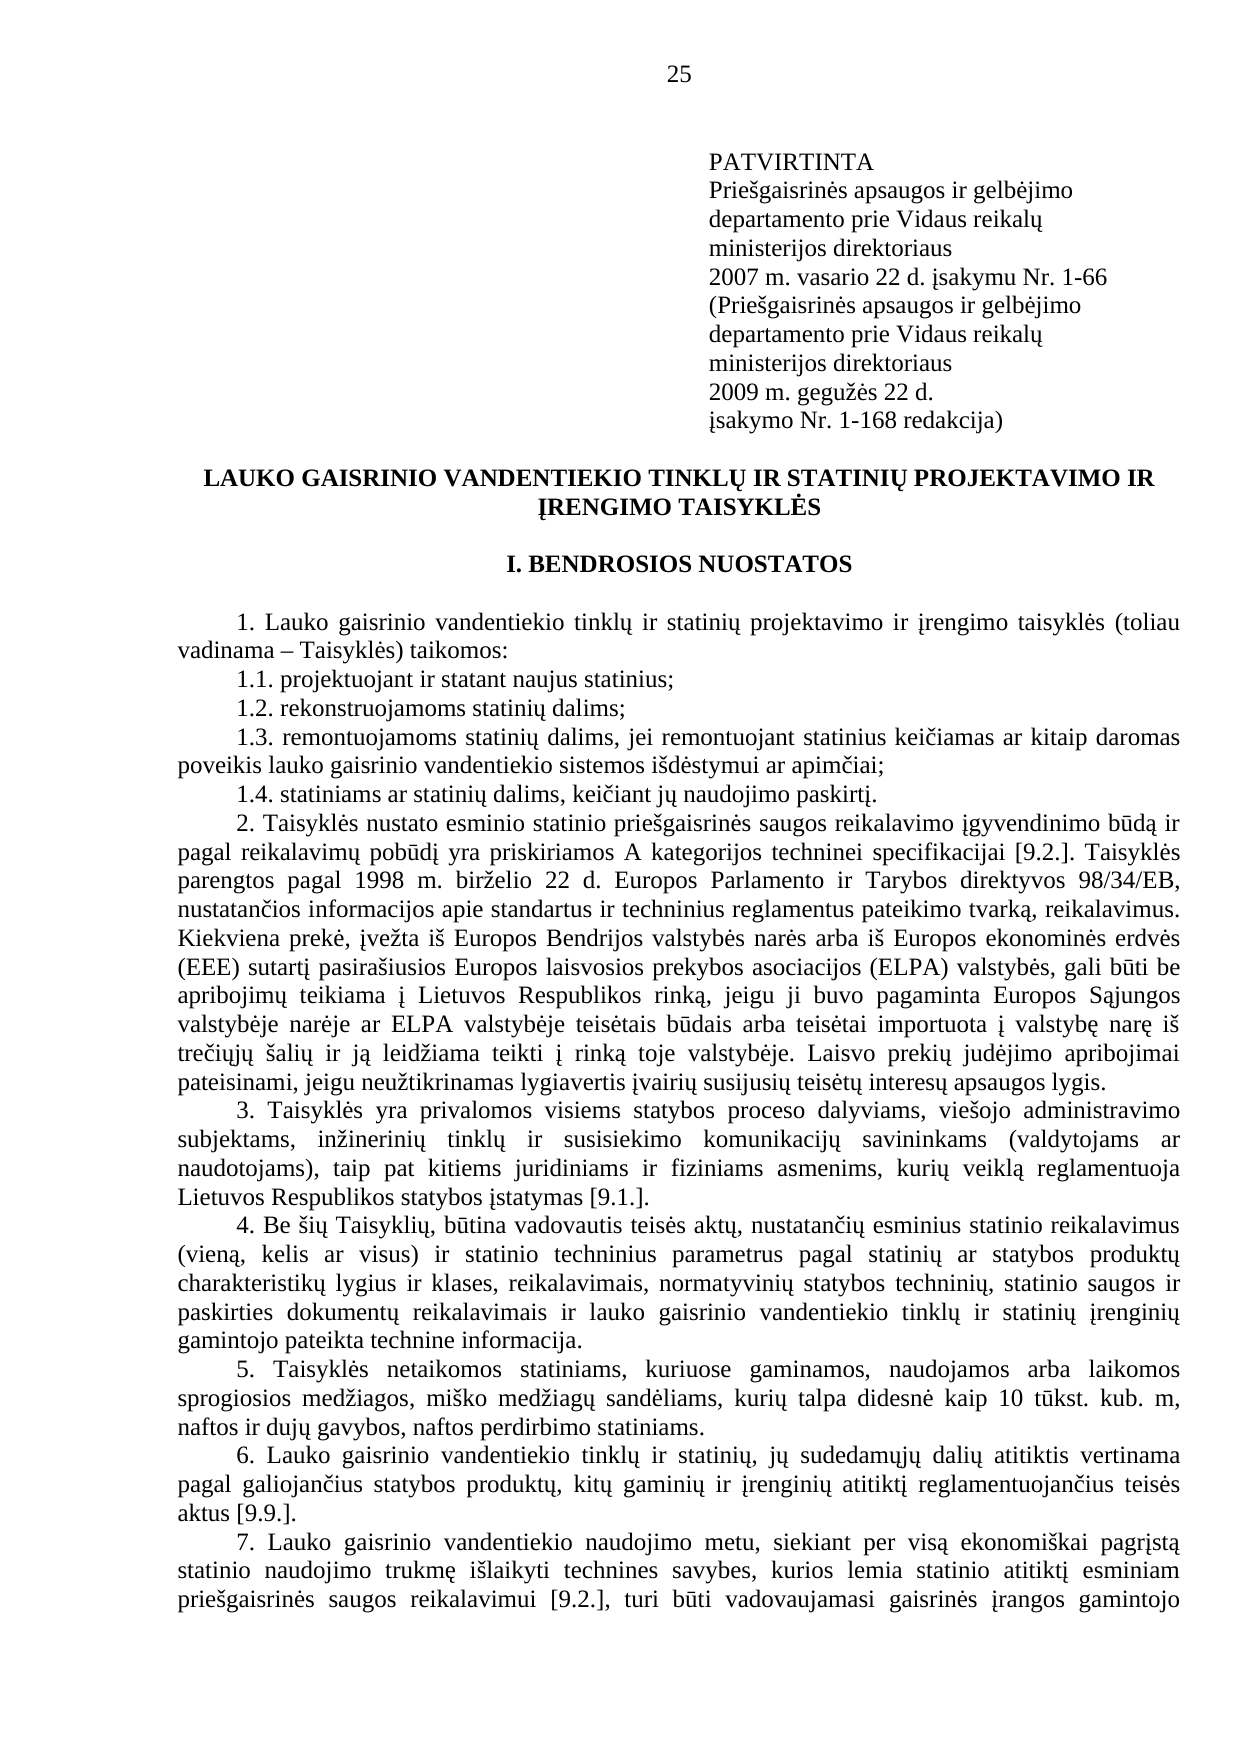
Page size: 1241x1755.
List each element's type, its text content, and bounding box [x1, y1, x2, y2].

text 5. Taisyklės netaikomos statiniams, kuriuose gaminamos, naudojamos arba laikomos sprogiosios medžiagos, miško medžiagų sandėliams, kurių talpa didesnė kaip 10 tūkst. kub. m, naftos ir dujų gavybos, naftos perdirbimo statiniams. [177, 1354, 1181, 1441]
text 1.1. projektuojant ir statant naujus statinius; [177, 664, 1181, 693]
text ministerijos direktoriaus [177, 233, 1181, 262]
text 6. Lauko gaisrinio vandentiekio tinklų ir statinių, jų sudedamųjų dalių atitiktis vertinama pagal galiojančius statybos produktų, kitų gaminių ir įrenginių atitiktį reglamentuojančius teisės aktus [9.9.]. [177, 1441, 1181, 1527]
text 4. Be šių Taisyklių, būtina vadovautis teisės aktų, nustatančių esminius statinio reikalavimus (vieną, kelis ar visus) ir statinio techninius parametrus pagal statinių ar statybos produktų charakteristikų lygius ir klases, reikalavimais, normatyvinių statybos techninių, statinio saugos ir paskirties dokumentų reikalavimais ir lauko gaisrinio vandentiekio tinklų ir statinių įrenginių gamintojo pateikta technine informacija. [177, 1211, 1181, 1354]
text 7. Lauko gaisrinio vandentiekio naudojimo metu, siekiant per visą ekonomiškai pagrįstą statinio naudojimo trukmę išlaikyti technines savybes, kurios lemia statinio atitiktį esminiam priešgaisrinės saugos reikalavimui [9.2.], turi būti vadovaujamasi gaisrinės įrangos gamintojo [177, 1527, 1181, 1613]
text 1.4. statiniams ar statinių dalims, keičiant jų naudojimo paskirtį. [177, 779, 1181, 808]
text I. BENDROSIOS NUOSTATOS [177, 549, 1181, 578]
text Priešgaisrinės apsaugos ir gelbėjimo [177, 176, 1181, 204]
text 1.2. rekonstruojamoms statinių dalims; [177, 693, 1181, 722]
text departamento prie Vidaus reikalų [177, 204, 1181, 233]
text departamento prie Vidaus reikalų [177, 319, 1181, 348]
text 3. Taisyklės yra privalomos visiems statybos proceso dalyviams, viešojo administravimo subjektams, inžinerinių tinklų ir susisiekimo komunikacijų savininkams (valdytojams ar naudotojams), taip pat kitiems juridiniams ir fiziniams asmenims, kurių veiklą reglamentuoja Lietuvos Respublikos statybos įstatymas [9.1.]. [177, 1096, 1181, 1211]
text įsakymo Nr. 1-168 redakcija) [177, 406, 1181, 434]
text 2007 m. vasario 22 d. įsakymu Nr. 1-66 [177, 262, 1181, 291]
text 1.3. remontuojamoms statinių dalims, jei remontuojant statinius keičiamas ar kitaip daromas poveikis lauko gaisrinio vandentiekio sistemos išdėstymui ar apimčiai; [177, 722, 1181, 779]
text 2. Taisyklės nustato esminio statinio priešgaisrinės saugos reikalavimo įgyvendinimo būdą ir pagal reikalavimų pobūdį yra priskiriamos A kategorijos techninei specifikacijai [9.2.]. Taisyklės parengtos pagal 1998 m. birželio 22 d. Europos Parlamento ir Tarybos direktyvos 98/34/EB, nustatančios informacijos apie standartus ir techninius reglamentus pateikimo tvarką, reikalavimus. Kiekviena prekė, įvežta iš Europos Bendrijos valstybės narės arba iš Europos ekonominės erdvės (EEE) sutartį pasirašiusios Europos laisvosios prekybos asociacijos (ELPA) valstybės, gali būti be apribojimų teikiama į Lietuvos Respublikos rinką, jeigu ji buvo pagaminta Europos Sąjungos valstybėje narėje ar ELPA valstybėje teisėtais būdais arba teisėtai importuota į valstybę narę iš trečiųjų šalių ir ją leidžiama teikti į rinką toje valstybėje. Laisvo prekių judėjimo apribojimai pateisinami, jeigu neužtikrinamas lygiavertis įvairių susijusių teisėtų interesų apsaugos lygis. [177, 808, 1181, 1096]
text PATVIRTINTA [177, 147, 1181, 176]
text 2009 m. gegužės 22 d. [177, 377, 1181, 406]
text LAUKO GAISRINIO VANDENTIEKIO TINKLŲ IR STATINIŲ PROJEKTAVIMO IR ĮRENGIMO TAISYKLĖS [177, 463, 1181, 521]
text ministerijos direktoriaus [177, 348, 1181, 377]
text 1. Lauko gaisrinio vandentiekio tinklų ir statinių projektavimo ir įrengimo taisyklės (toliau vadinama – Taisyklės) taikomos: [177, 607, 1181, 664]
text (Priešgaisrinės apsaugos ir gelbėjimo [177, 291, 1181, 319]
